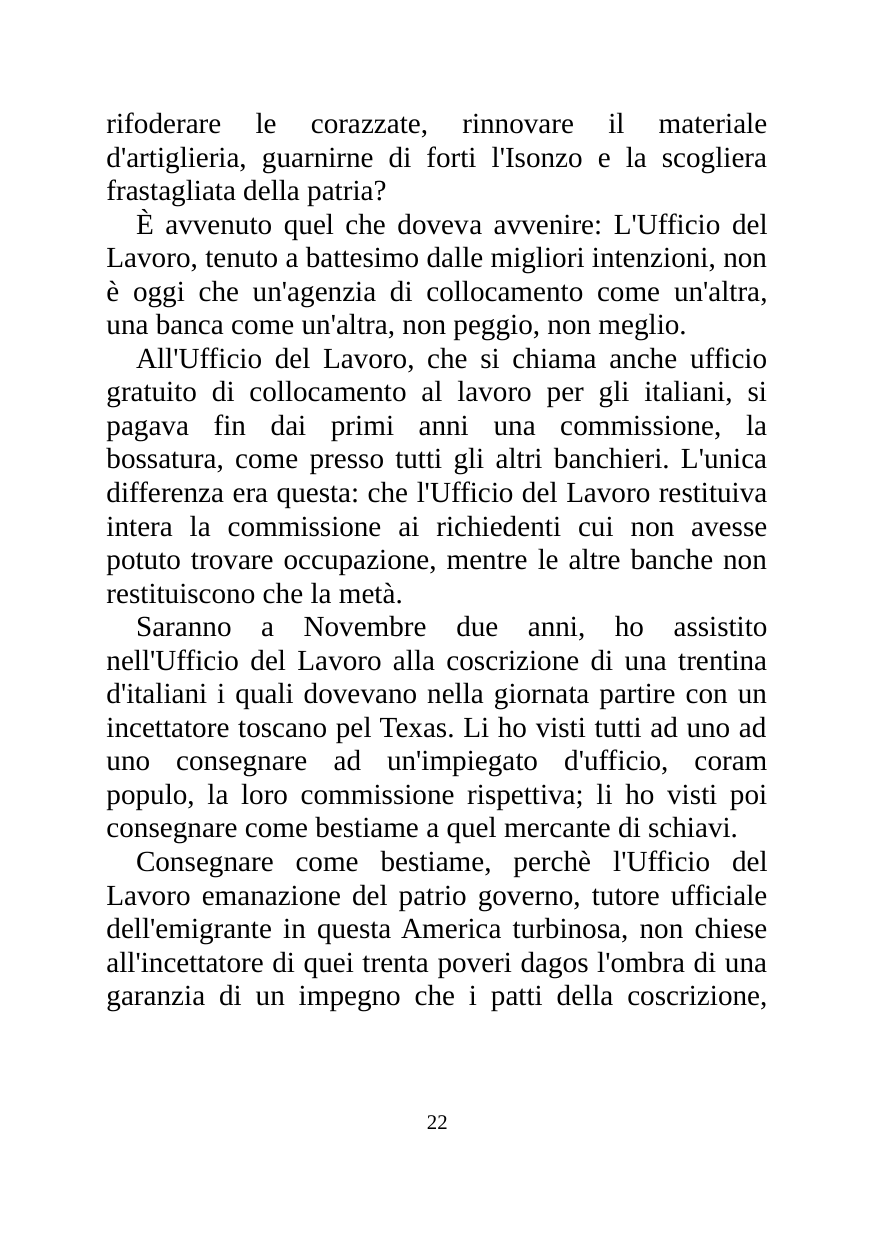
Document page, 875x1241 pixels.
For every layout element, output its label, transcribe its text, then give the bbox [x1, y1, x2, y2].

text All'Ufficio del Lavoro, che si chiama anche ufficio gratuito di collocamento al lavoro per gli italiani, si pagava fin dai primi anni una commissione, la bossatura, come presso tutti gli altri banchieri. L'unica differenza era questa: che l'Ufficio del Lavoro restituiva intera la commissione ai richiedenti cui non avesse potuto trovare occupazione, mentre le altre banche non restituiscono che la metà. [106, 341, 768, 609]
text Consegnare come bestiame, perchè l'Ufficio del Lavoro emanazione del patrio governo, tutore ufficiale dell'emigrante in questa America turbinosa, non chiese all'incettatore di quei trenta poveri dagos l'ombra di una garanzia di un impegno che i patti della coscrizione, [106, 844, 768, 1012]
text È avvenuto quel che doveva avvenire: L'Ufficio del Lavoro, tenuto a battesimo dalle migliori intenzioni, non è oggi che un'agenzia di collocamento come un'altra, una banca come un'altra, non peggio, non meglio. [106, 207, 768, 341]
text rifoderare le corazzate, rinnovare il materiale d'artiglieria, guarnirne di forti l'Isonzo e la scogliera frastagliata della patria? [106, 106, 768, 207]
text Saranno a Novembre due anni, ho assistito nell'Ufficio del Lavoro alla coscrizione di una trentina d'italiani i quali dovevano nella giornata partire con un incettatore toscano pel Texas. Li ho visti tutti ad uno ad uno consegnare ad un'impiegato d'ufficio, coram populo, la loro commissione rispettiva; li ho visti poi consegnare come bestiame a quel mercante di schiavi. [106, 609, 768, 844]
